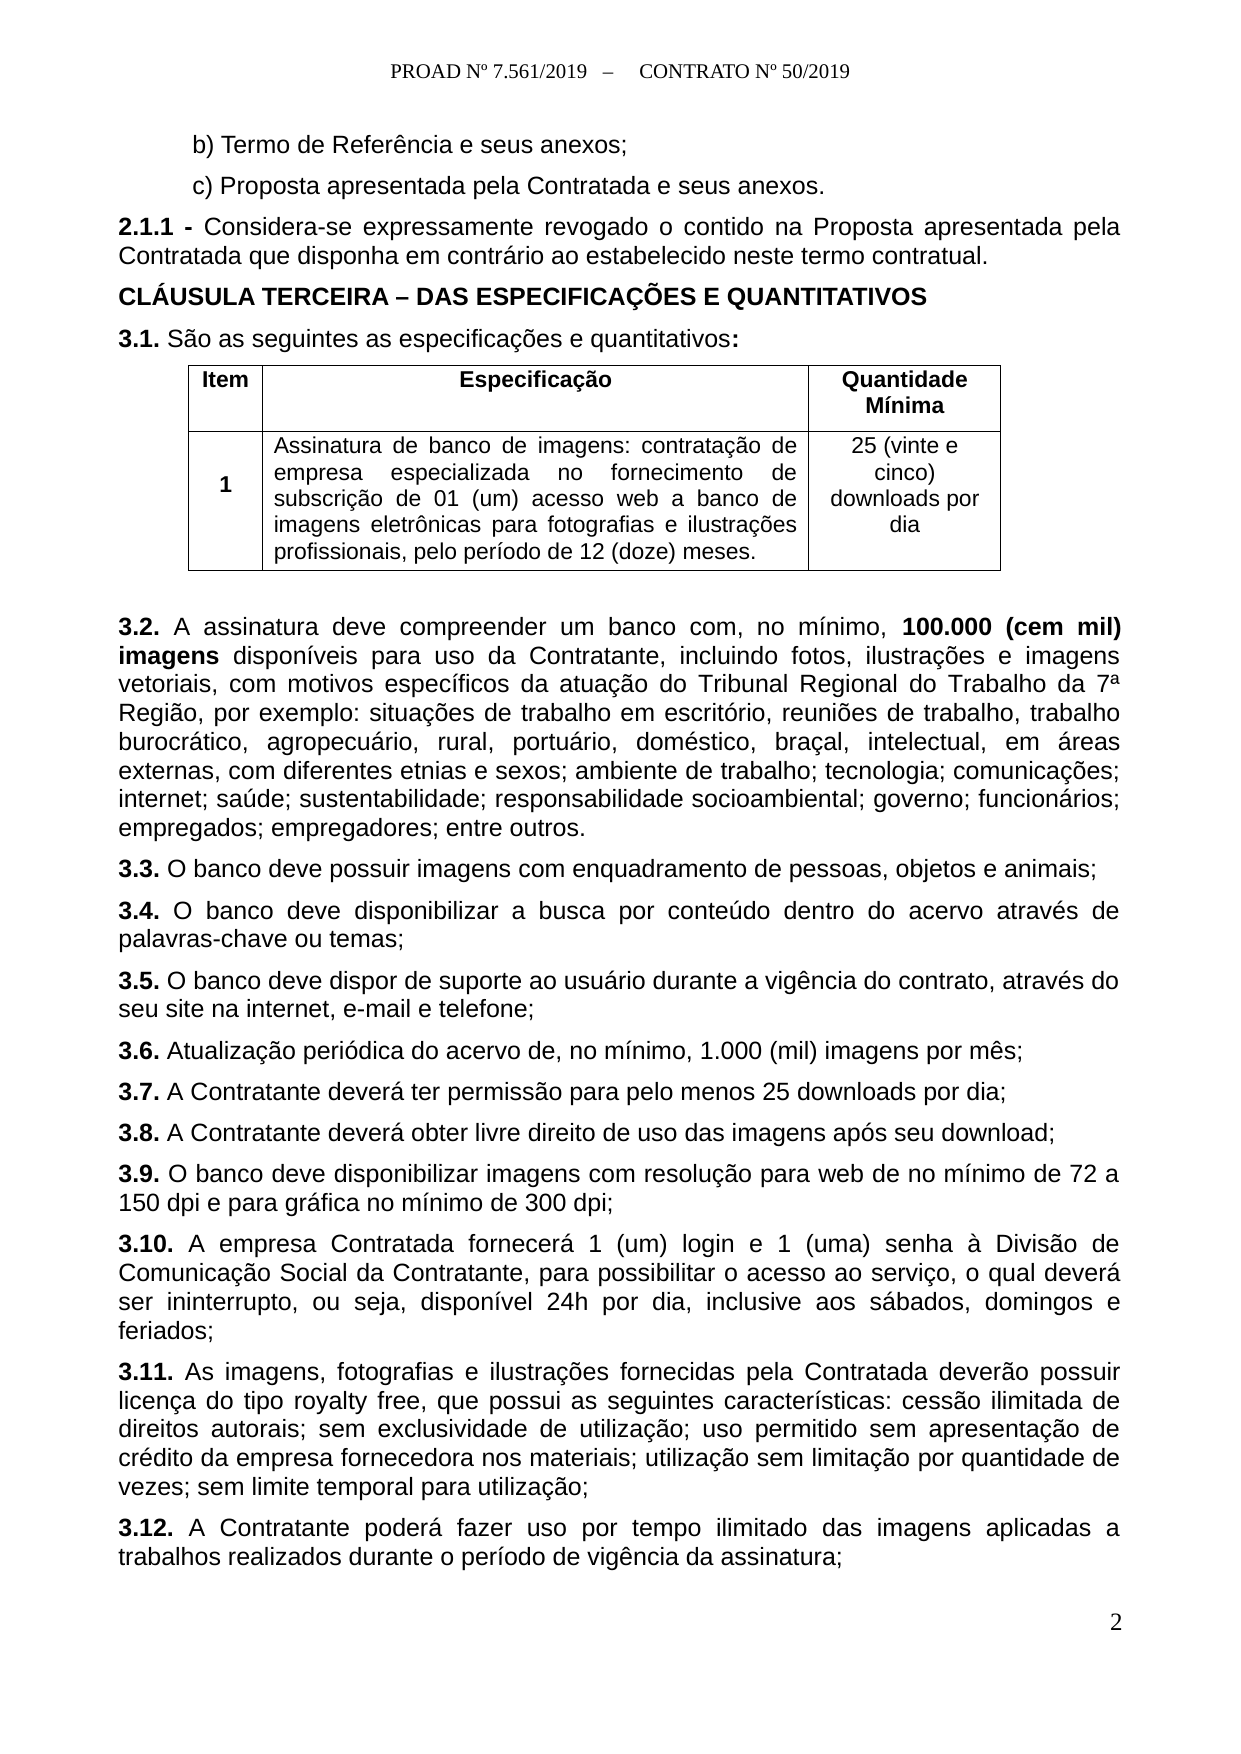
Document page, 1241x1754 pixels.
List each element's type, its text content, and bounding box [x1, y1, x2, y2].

text c) Proposta apresentada pela Contratada e seus anexos. [118, 171, 1122, 200]
text 3.10. A empresa Contratada fornecerá 1 (um) login e 1 (uma) senha à Divisão de Comunicação Social da Contratante, para possibilitar o acesso ao serviço, o qual deverá ser ininterrupto, ou seja, disponível 24h por dia, inclusive aos sábados, domingos e feriados; [118, 1229, 1122, 1344]
table_header Item [189, 366, 262, 431]
table_header Quantidade Mínima [809, 366, 1000, 431]
text 3.11. As imagens, fotografias e ilustrações fornecidas pela Contratada deverão possuir licença do tipo royalty free, que possui as seguintes características: cessão ilimitada de direitos autorais; sem exclusividade de utilização; uso permitido sem apresentação de crédito da empresa fornecedora nos materiais; utilização sem limitação por quantidade de vezes; sem limite temporal para utilização; [118, 1357, 1122, 1501]
text 3.8. A Contratante deverá obter livre direito de uso das imagens após seu download; [118, 1118, 1122, 1147]
text 3.5. O banco deve dispor de suporte ao usuário durante a vigência do contrato, através do seu site na internet, e-mail e telefone; [118, 966, 1122, 1023]
text 2.1.1 - Considera-se expressamente revogado o contido na Proposta apresentada pela Contratada que disponha em contrário ao estabelecido neste termo contratual. [118, 212, 1122, 270]
text 3.3. O banco deve possuir imagens com enquadramento de pessoas, objetos e animais; [118, 854, 1122, 883]
text 3.9. O banco deve disponibilizar imagens com resolução para web de no mínimo de 72 a 150 dpi e para gráfica no mínimo de 300 dpi; [118, 1159, 1122, 1217]
table_cell Assinatura de banco de imagens: contratação de empresa especializada no fornecimento de subscrição de 01 (um) acesso web a banco de imagens eletrônicas para fotografias e ilustrações profissionais, pelo período de 12 (doze) meses. [263, 432, 808, 569]
text 3.7. A Contratante deverá ter permissão para pelo menos 25 downloads por dia; [118, 1077, 1122, 1106]
table_cell 1 [189, 432, 262, 569]
text b) Termo de Referência e seus anexos; [118, 130, 1122, 159]
text CLÁUSULA TERCEIRA – DAS ESPECIFICAÇÕES E QUANTITATIVOS [118, 282, 1122, 311]
text 3.4. O banco deve disponibilizar a busca por conteúdo dentro do acervo através de palavras-chave ou temas; [118, 896, 1122, 953]
text 3.1. São as seguintes as especificações e quantitativos: [118, 324, 1122, 352]
table_header Especificação [263, 366, 808, 431]
text 3.6. Atualização periódica do acervo de, no mínimo, 1.000 (mil) imagens por mês; [118, 1036, 1122, 1064]
text 3.2. A assinatura deve compreender um banco com, no mínimo, 100.000 (cem mil) imagens disponíveis para uso da Contratante, incluindo fotos, ilustrações e imagens vetoriais, com motivos específicos da atuação do Tribunal Regional do Trabalho da 7ª Região, por exemplo: situações de trabalho em escritório, reuniões de trabalho, trabalho burocrático, agropecuário, rural, portuário, doméstico, braçal, intelectual, em áreas externas, com diferentes etnias e sexos; ambiente de trabalho; tecnologia; comunicações; internet; saúde; sustentabilidade; responsabilidade socioambiental; governo; funcionários; empregados; empregadores; entre outros. [118, 612, 1122, 842]
text 3.12. A Contratante poderá fazer uso por tempo ilimitado das imagens aplicadas a trabalhos realizados durante o período de vigência da assinatura; [118, 1513, 1122, 1571]
table_cell 25 (vinte e cinco) downloads por dia [809, 432, 1000, 569]
